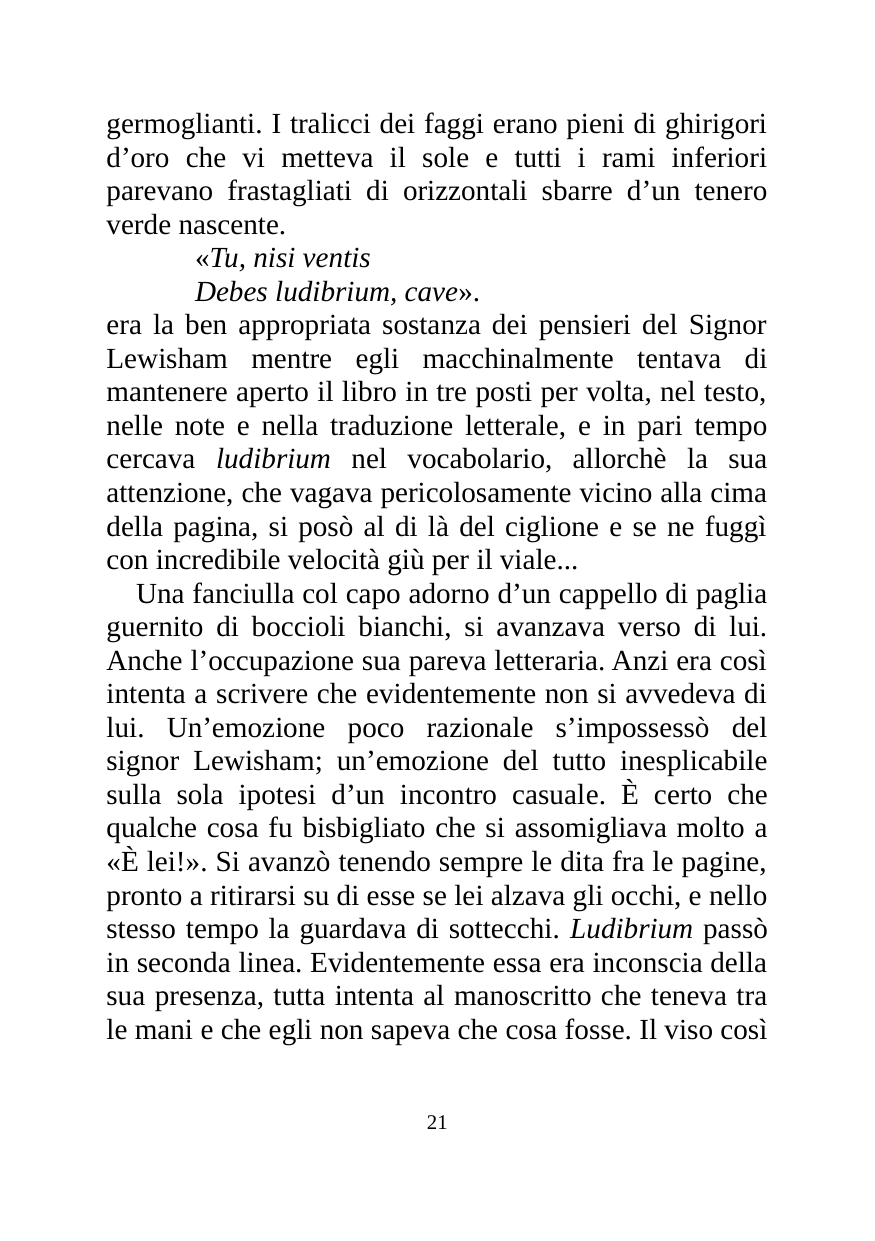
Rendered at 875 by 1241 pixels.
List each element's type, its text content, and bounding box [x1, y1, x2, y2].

text Una fanciulla col capo adorno d’un cappello di paglia guernito di boccioli bianchi, si avanzava verso di lui. Anche l’occupazione sua pareva letteraria. Anzi era così intenta a scrivere che evidentemente non si avvedeva di lui. Un’emozione poco razionale s’impossessò del signor Lewisham; un’emozione del tutto inesplicabile sulla sola ipotesi d’un incontro casuale. È certo che qualche cosa fu bisbigliato che si assomigliava molto a «È lei!». Si avanzò tenendo sempre le dita fra le pagine, pronto a ritirarsi su di esse se lei alzava gli occhi, e nello stesso tempo la guardava di sottecchi. Ludibrium passò in seconda linea. Evidentemente essa era inconscia della sua presenza, tutta intenta al manoscritto che teneva tra le mani e che egli non sapeva che cosa fosse. Il viso così [106, 576, 768, 1045]
text era la ben appropriata sostanza dei pensieri del Signor Lewisham mentre egli macchinalmente tentava di mantenere aperto il libro in tre posti per volta, nel testo, nelle note e nella traduzione letterale, e in pari tempo cercava ludibrium nel vocabolario, allorchè la sua attenzione, che vagava pericolosamente vicino alla cima della pagina, si posò al di là del ciglione e se ne fuggì con incredibile velocità giù per il viale... [106, 307, 768, 576]
text germoglianti. I tralicci dei faggi erano pieni di ghirigori d’oro che vi metteva il sole e tutti i rami inferiori parevano frastagliati di orizzontali sbarre d’un tenero verde nascente. [106, 106, 768, 240]
text «Tu, nisi ventis Debes ludibrium, cave». [195, 240, 768, 307]
